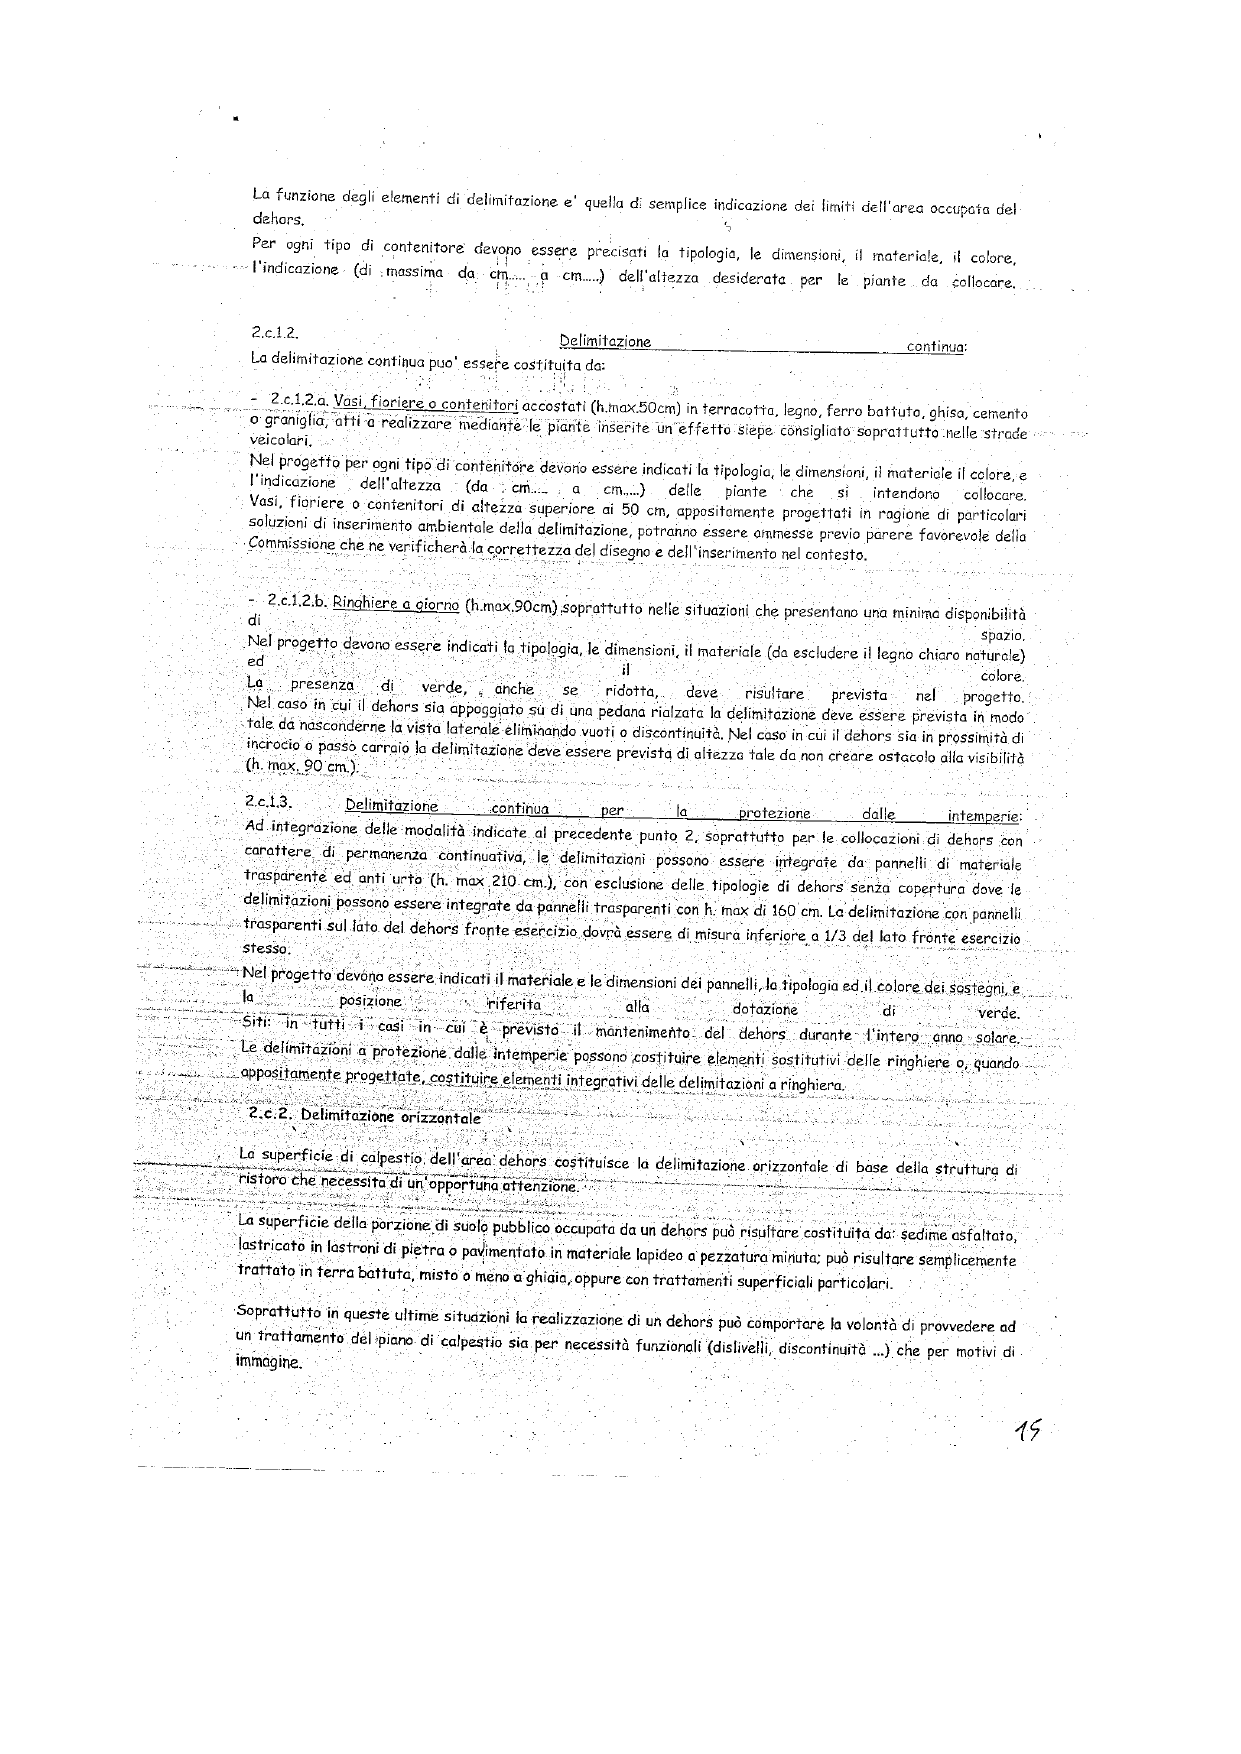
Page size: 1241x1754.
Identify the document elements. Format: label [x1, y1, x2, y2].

picture [118, 99, 1122, 1754]
